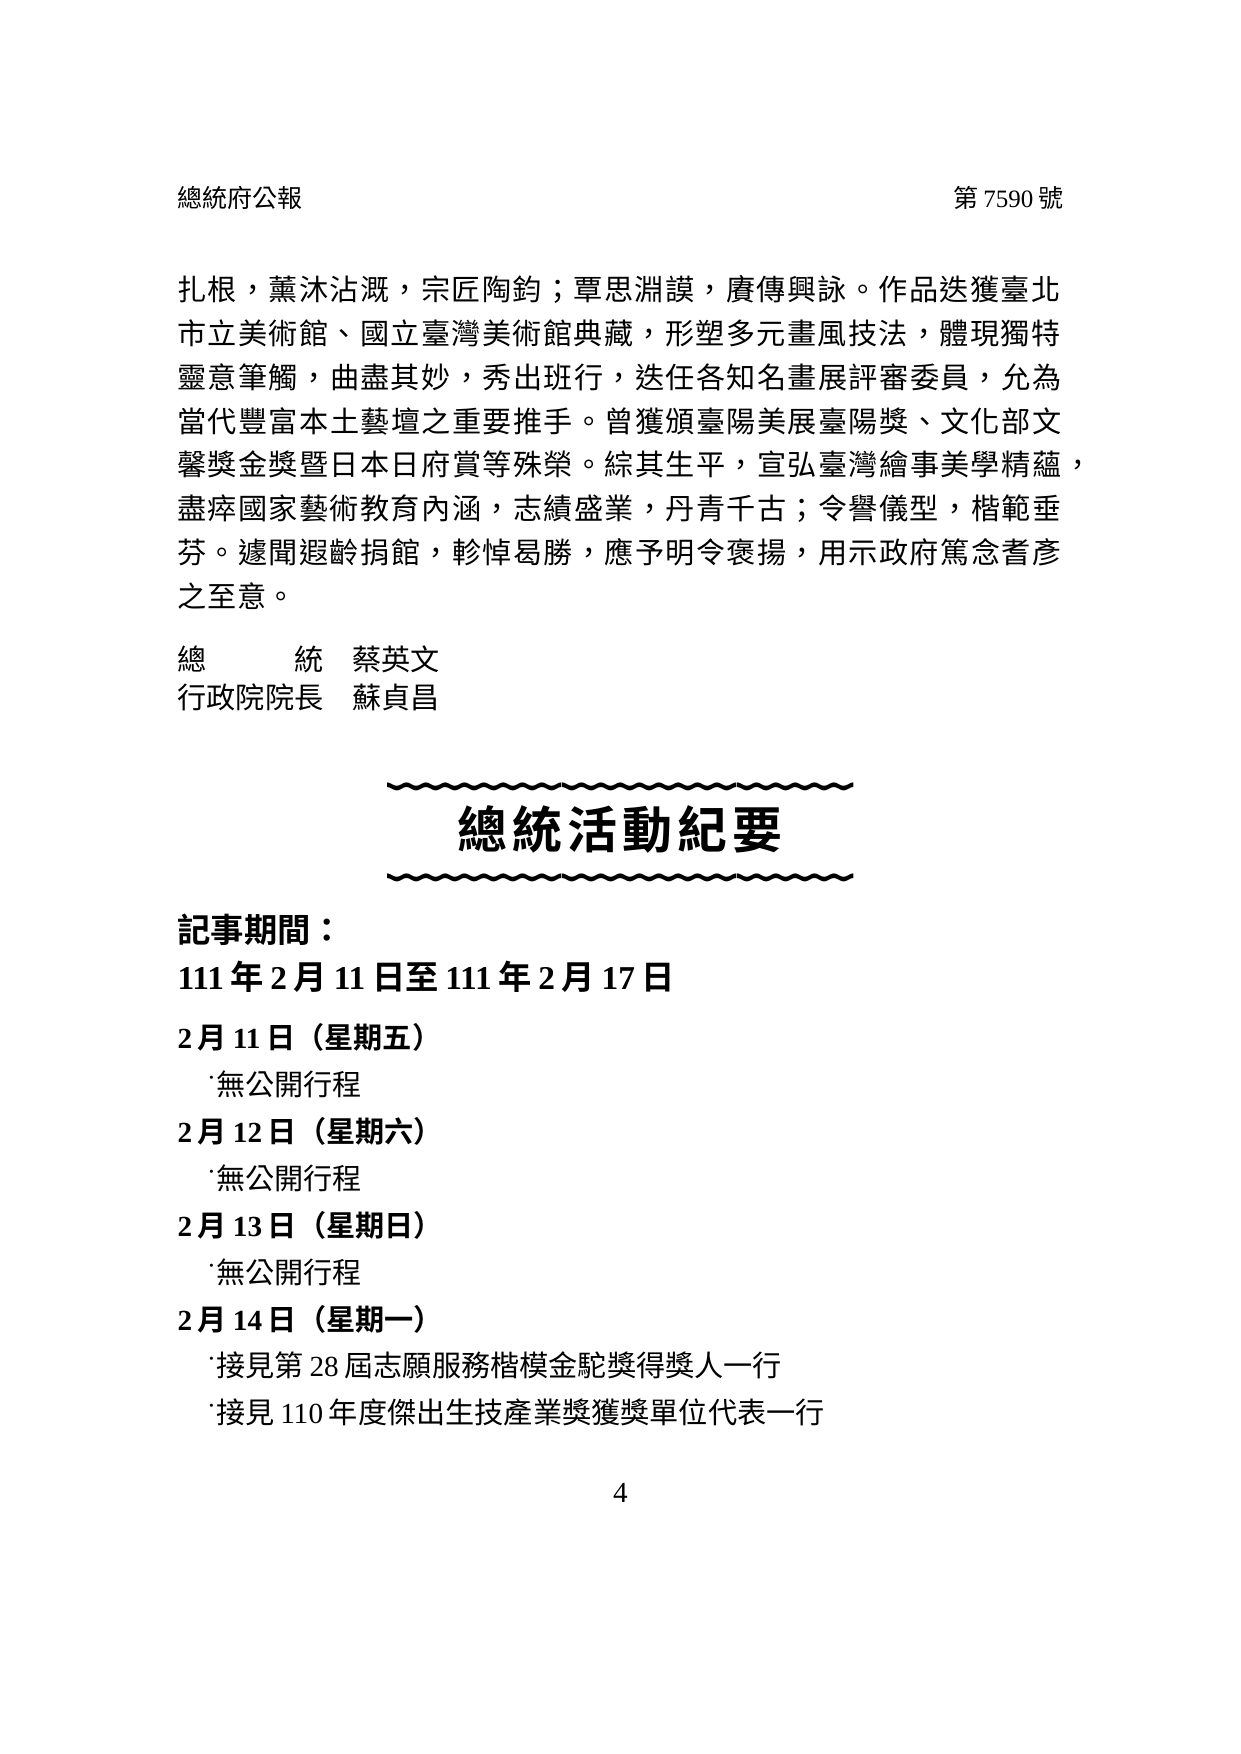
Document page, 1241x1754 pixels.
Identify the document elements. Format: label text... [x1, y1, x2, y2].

text 總統活動紀要 [177, 791, 1063, 863]
text ˙無公開行程 [206, 1058, 1063, 1105]
text ﹏﹏﹏﹏﹏﹏﹏﹏ [177, 863, 1063, 880]
text ˙無公開行程 [206, 1152, 1063, 1199]
text 2月13日（星期日） [177, 1199, 1063, 1246]
text 2月12日（星期六） [177, 1105, 1063, 1152]
text 總 統 蔡英文 行政院院長 蘇貞昌 [177, 641, 1063, 716]
text ˙無公開行程 [206, 1246, 1063, 1292]
text 111年2月11日至111年2月17日 [177, 952, 1063, 999]
text 2月11日（星期五） [177, 1011, 1063, 1058]
text ˙接見第28屆志願服務楷模金駝獎得獎人一行 [206, 1339, 1063, 1386]
text ˙接見110年度傑出生技產業獎獲獎單位代表一行 [206, 1386, 1063, 1433]
text 記事期間： [177, 905, 1063, 952]
text 資深藝術家郭東榮，曠達端愨，偉量逸才。少歲卒業現國立臺灣師範大學美術系，嗣成立「五月畫會」，肇啟國內歐美抽象畫先河，奇抱深致，英華日新。復遠渡東瀛，獲早稻田大學西洋美術史暨東京藝術大學油畫技法材料研究所雙碩士學位，旋接任華僑學校校長，力促民間文化交流，茂緒符采，睦誼揚聲。遄返執鞭現臺灣藝術大學、臺灣師範大學等校，廣植穎異莘莘學子，潛心美術教育扎根，薰沐沾溉，宗匠陶鈞；覃思淵謨，賡傳興詠。作品迭獲臺北市立美術館、國立臺灣美術館典藏，形塑多元畫風技法，體現獨特靈意筆觸，曲盡其妙，秀出班行，迭任各知名畫展評審委員，允為當代豐富本土藝壇之重要推手。曾獲頒臺陽美展臺陽獎、文化部文馨獎金獎暨日本日府賞等殊榮。綜其生平，宣弘臺灣繪事美學精蘊，盡瘁國家藝術教育內涵，志績盛業，丹青千古；令譽儀型，楷範垂芬。遽聞遐齡捐館，軫悼曷勝，應予明令褒揚，用示政府篤念耆彥之至意。 [177, 266, 1063, 616]
text 2月14日（星期一） [177, 1292, 1063, 1339]
text ﹏﹏﹏﹏﹏﹏﹏﹏ [177, 766, 1063, 791]
